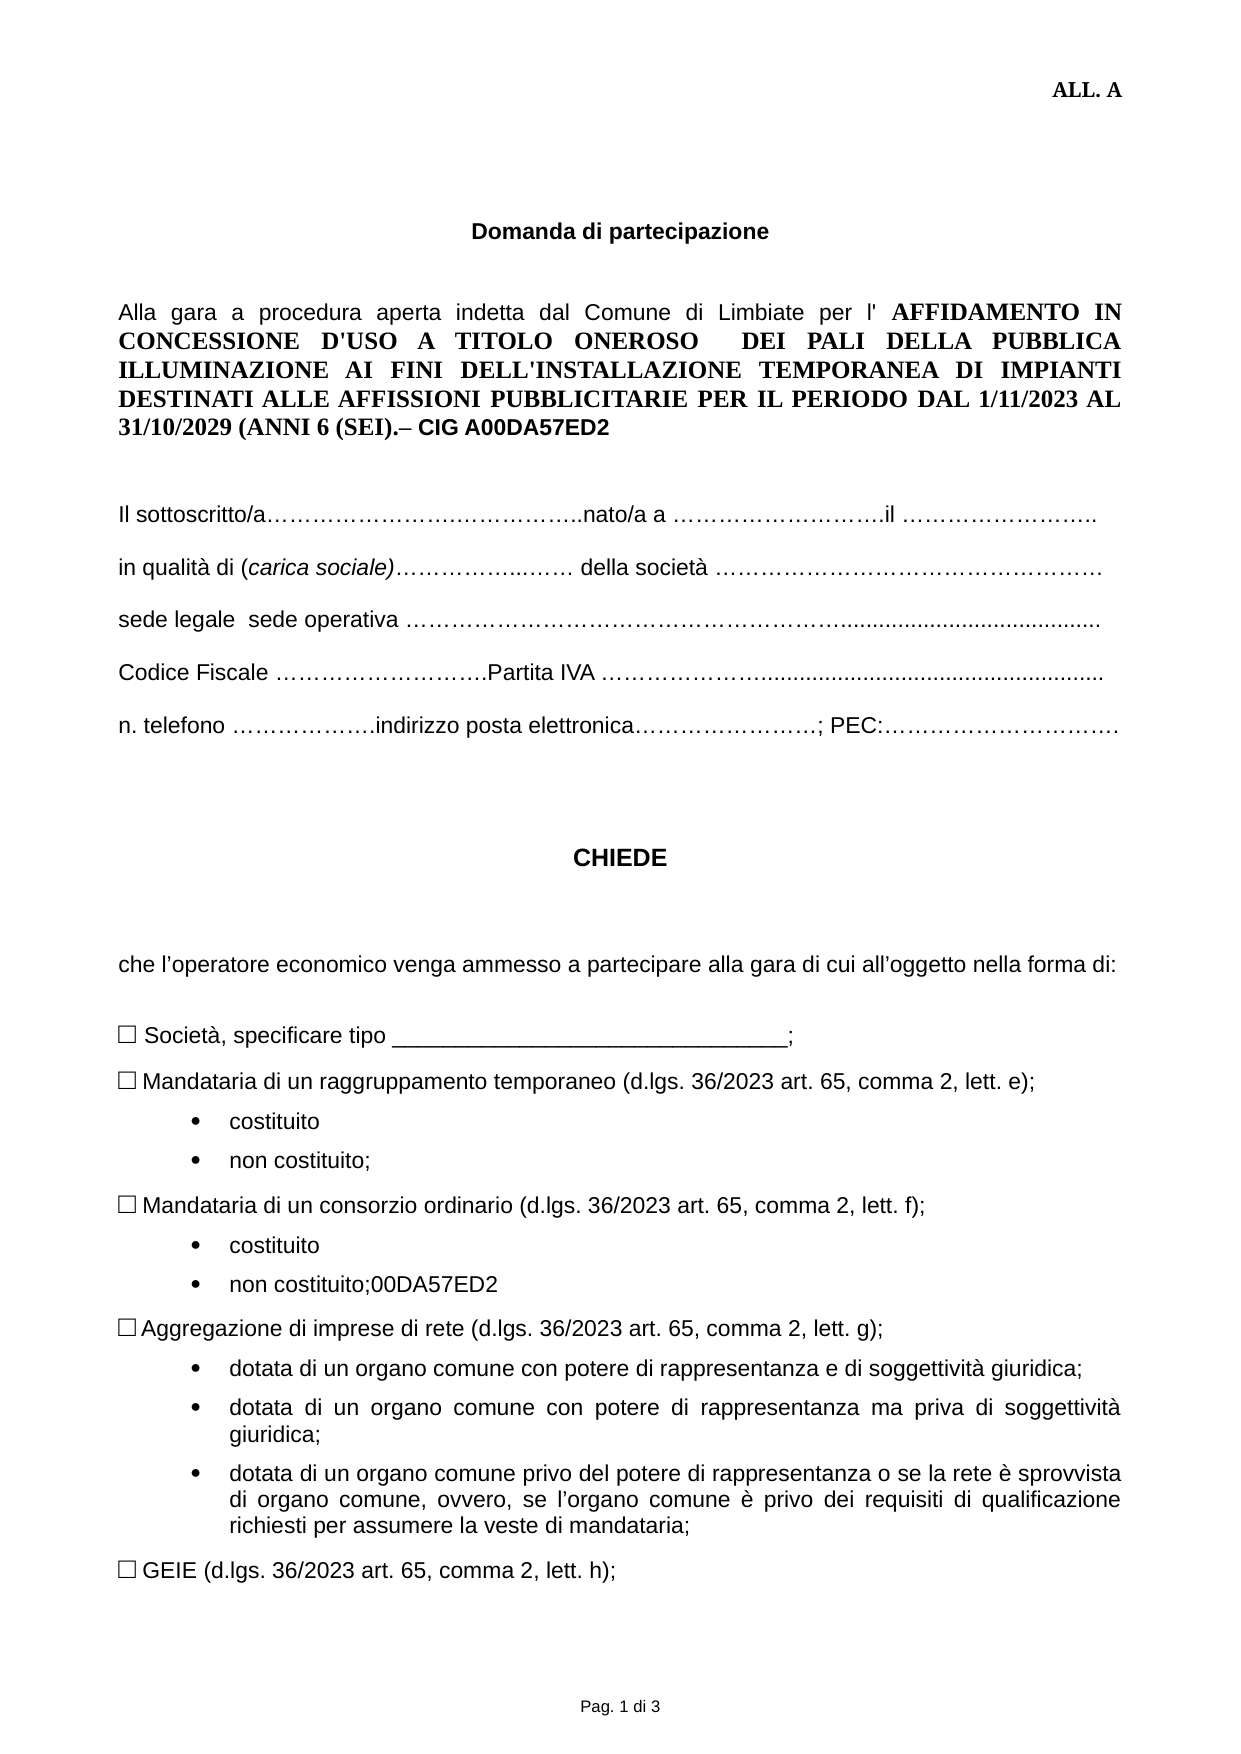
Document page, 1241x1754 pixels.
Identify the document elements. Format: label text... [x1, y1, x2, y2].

list dotata di un organo comune con potere di rappresentanza ma priva di soggettività giuridica; [192, 1394, 1122, 1447]
list dotata di un organo comune con potere di rappresentanza e di soggettività giuridica; [192, 1355, 1122, 1382]
text □ Mandataria di un consorzio ordinario (d.lgs. 36/2023 art. 65, comma 2, lett. f); [118, 1186, 1122, 1219]
text □ Mandataria di un raggruppamento temporaneo (d.lgs. 36/2023 art. 65, comma 2, lett. e); [118, 1062, 1122, 1095]
text Domanda di partecipazione [118, 218, 1122, 245]
text Alla gara a procedura aperta indetta dal Comune di Limbiate per l' AFFIDAMENTO IN CONCESSIONE D'USO A TITOLO ONEROSO DEI PALI DELLA PUBBLICA ILLUMINAZIONE AI FINI DELL'INSTALLAZIONE TEMPORANEA DI IMPIANTI DESTINATI ALLE AFFISSIONI PUBBLICITARIE PER IL PERIODO DAL 1/11/2023 AL 31/10/2029 (ANNI 6 (SEI).– CIG A00DA57ED2 [118, 297, 1122, 441]
text □ Aggregazione di imprese di rete (d.lgs. 36/2023 art. 65, comma 2, lett. g); [118, 1309, 1122, 1343]
text □ GEIE (d.lgs. 36/2023 art. 65, comma 2, lett. h); [118, 1551, 1122, 1584]
list dotata di un organo comune privo del potere di rappresentanza o se la rete è sprovvista di organo comune, ovvero, se l’organo comune è privo dei requisiti di qualificazione richiesti per assumere la veste di mandataria; [192, 1459, 1122, 1538]
list non costituito; [192, 1147, 1122, 1173]
text sede legale sede operativa …………………………………………………......................................... [118, 606, 1122, 633]
text Codice Fiscale ……………………….Partita IVA …………………...................................................... [118, 659, 1122, 685]
text □ Società, specificare tipo _______________________________; [118, 1016, 1122, 1049]
text in qualità di (carica sociale)……………...…… della società …………………………………………… [118, 553, 1122, 580]
text n. telefono ……………….indirizzo posta elettronica……………………; PEC:…………………………. [118, 712, 1122, 738]
list costituito [192, 1108, 1122, 1134]
list non costituito;00DA57ED2 [192, 1271, 1122, 1297]
list costituito [192, 1232, 1122, 1258]
text Il sottoscritto/a…………………….……………..nato/a a ……………………….il …………………….. [118, 501, 1122, 527]
text CHIEDE [118, 843, 1122, 872]
text che l’operatore economico venga ammesso a partecipare alla gara di cui all’oggetto nella forma di: [118, 951, 1122, 977]
